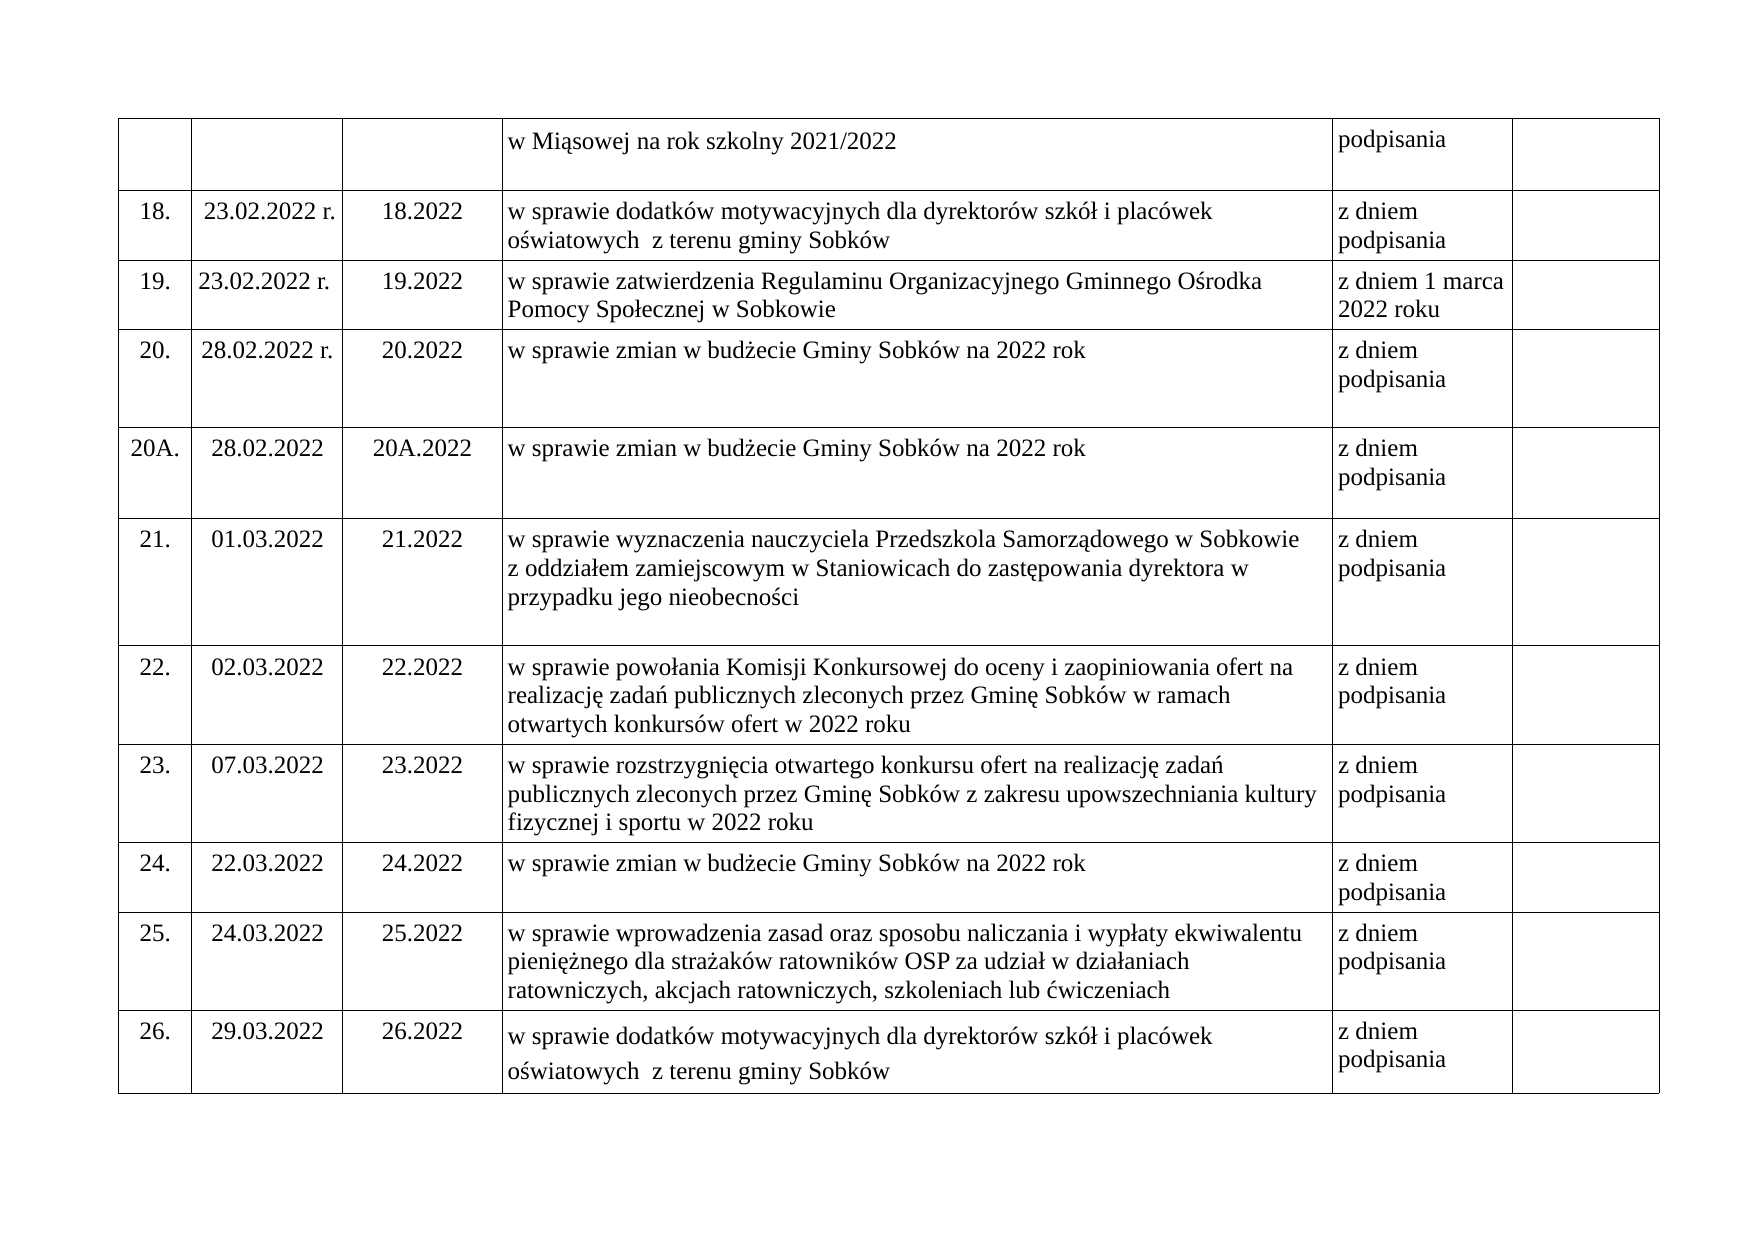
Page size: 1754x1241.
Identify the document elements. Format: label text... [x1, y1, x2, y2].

table_cell 01.03.2022 [192, 519, 342, 645]
table_cell 24.03.2022 [192, 913, 342, 1009]
table_cell 23.2022 [343, 745, 502, 842]
table_cell 19.2022 [343, 261, 502, 329]
table_cell 23.02.2022 r. [192, 191, 342, 259]
table_cell w sprawie dodatków motywacyjnych dla dyrektorów szkół i placówek oświatowych z terenu gminy Sobków [503, 191, 1332, 259]
table_cell 18.2022 [343, 191, 502, 259]
table_cell w sprawie zmian w budżecie Gminy Sobków na 2022 rok [503, 843, 1332, 911]
table_cell 26.2022 [343, 1011, 502, 1092]
table_cell w sprawie wprowadzenia zasad oraz sposobu naliczania i wypłaty ekwiwalentu pieniężnego dla strażaków ratowników OSP za udział w działaniach ratowniczych, akcjach ratowniczych, szkoleniach lub ćwiczeniach [503, 913, 1332, 1009]
table_cell z dniem podpisania [1333, 843, 1512, 911]
table_cell 25.2022 [343, 913, 502, 1009]
table_cell 20. [119, 330, 191, 427]
table_cell 28.02.2022 [192, 428, 342, 518]
table_cell 24. [119, 843, 191, 911]
table_cell 21. [119, 519, 191, 645]
table_cell z dniem podpisania [1333, 330, 1512, 427]
table_cell 22.2022 [343, 646, 502, 744]
table_cell [1513, 913, 1659, 1009]
table_cell z dniem podpisania [1333, 1011, 1512, 1092]
table_cell [1513, 330, 1659, 427]
table_cell z dniem podpisania [1333, 646, 1512, 744]
table_cell 18. [119, 191, 191, 259]
table_cell z dniem podpisania [1333, 428, 1512, 518]
table_cell w sprawie wyznaczenia nauczyciela Przedszkola Samorządowego w Sobkowie z oddziałem zamiejscowym w Staniowicach do zastępowania dyrektora w przypadku jego nieobecności [503, 519, 1332, 645]
table_cell z dniem podpisania [1333, 913, 1512, 1009]
table_cell w sprawie zatwierdzenia Regulaminu Organizacyjnego Gminnego Ośrodka Pomocy Społecznej w Sobkowie [503, 261, 1332, 329]
table_cell w sprawie powołania Komisji Konkursowej do oceny i zaopiniowania ofert na realizację zadań publicznych zleconych przez Gminę Sobków w ramach otwartych konkursów ofert w 2022 roku [503, 646, 1332, 744]
table_cell [1513, 428, 1659, 518]
table_cell w sprawie zmian w budżecie Gminy Sobków na 2022 rok [503, 330, 1332, 427]
table_cell 22.03.2022 [192, 843, 342, 911]
table_cell [343, 119, 502, 190]
table_cell 07.03.2022 [192, 745, 342, 842]
table_cell 29.03.2022 [192, 1011, 342, 1092]
table_cell 21.2022 [343, 519, 502, 645]
table_cell 22. [119, 646, 191, 744]
table_cell [1513, 519, 1659, 645]
table_cell 02.03.2022 [192, 646, 342, 744]
table_cell w sprawie rozstrzygnięcia otwartego konkursu ofert na realizację zadań publicznych zleconych przez Gminę Sobków z zakresu upowszechniania kultury fizycznej i sportu w 2022 roku [503, 745, 1332, 842]
table_cell [1513, 745, 1659, 842]
table_cell 25. [119, 913, 191, 1009]
table_cell [1513, 646, 1659, 744]
table_cell z dniem podpisania [1333, 191, 1512, 259]
table_cell z dniem podpisania [1333, 519, 1512, 645]
table_cell [1513, 119, 1659, 190]
table_cell z dniem podpisania [1333, 745, 1512, 842]
table_cell 24.2022 [343, 843, 502, 911]
table_cell 20A.2022 [343, 428, 502, 518]
table_cell [1513, 191, 1659, 259]
table_cell w sprawie dodatków motywacyjnych dla dyrektorów szkół i placówek oświatowych z terenu gminy Sobków [503, 1011, 1332, 1092]
table_cell [1513, 843, 1659, 911]
table_cell 19. [119, 261, 191, 329]
table_cell w sprawie zmian w budżecie Gminy Sobków na 2022 rok [503, 428, 1332, 518]
table_cell podpisania [1333, 119, 1512, 190]
table_cell [1513, 1011, 1659, 1092]
table_cell w Miąsowej na rok szkolny 2021/2022 [503, 119, 1332, 190]
table_cell z dniem 1 marca 2022 roku [1333, 261, 1512, 329]
table_cell [1513, 261, 1659, 329]
table_cell 20.2022 [343, 330, 502, 427]
table_cell 26. [119, 1011, 191, 1092]
table_cell 23.02.2022 r. [192, 261, 342, 329]
table_cell 28.02.2022 r. [192, 330, 342, 427]
table_cell 23. [119, 745, 191, 842]
table_cell 20A. [119, 428, 191, 518]
table_cell [119, 119, 191, 190]
table_cell [192, 119, 342, 190]
